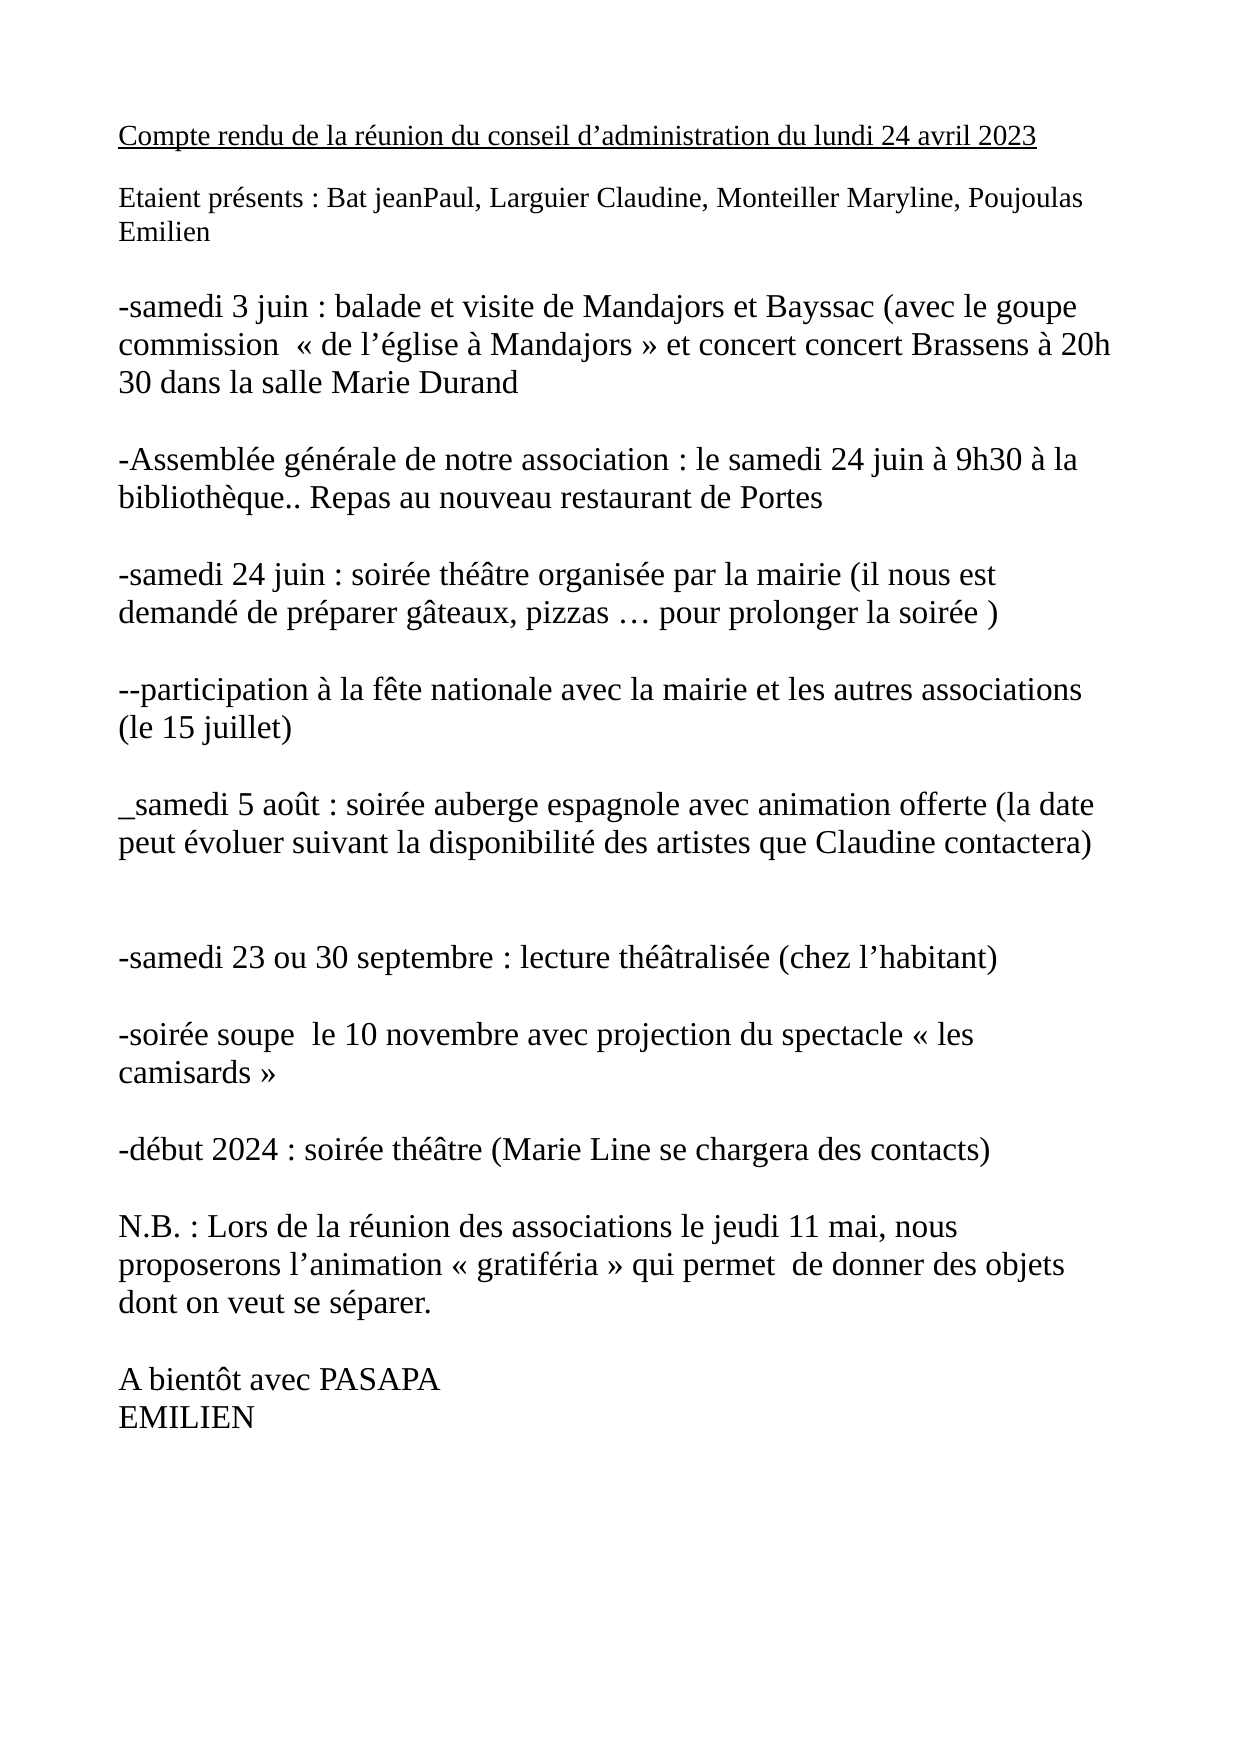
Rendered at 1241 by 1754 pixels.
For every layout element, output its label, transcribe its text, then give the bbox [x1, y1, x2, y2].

text -samedi 3 juin : balade et visite de Mandajors et Bayssac (avec le goupe commission « de l’église à Mandajors » et concert concert Brassens à 20h 30 dans la salle Marie Durand [118, 286, 1122, 401]
text Etaient présents : Bat jeanPaul, Larguier Claudine, Monteiller Maryline, Poujoulas Emilien [118, 180, 1122, 247]
text Compte rendu de la réunion du conseil d’administration du lundi 24 avril 2023 [118, 118, 1122, 152]
text -début 2024 : soirée théâtre (Marie Line se chargera des contacts) [118, 1129, 1122, 1167]
text -soirée soupe le 10 novembre avec projection du spectacle « les camisards » [118, 1014, 1122, 1091]
text -samedi 23 ou 30 septembre : lecture théâtralisée (chez l’habitant) [118, 937, 1122, 976]
text -Assemblée générale de notre association : le samedi 24 juin à 9h30 à la bibliothèque.. Repas au nouveau restaurant de Portes [118, 439, 1122, 516]
text A bientôt avec PASAPA [118, 1359, 1122, 1397]
text --participation à la fête nationale avec la mairie et les autres associations (le 15 juillet) [118, 669, 1122, 746]
text -samedi 24 juin : soirée théâtre organisée par la mairie (il nous est demandé de préparer gâteaux, pizzas … pour prolonger la soirée ) [118, 554, 1122, 631]
text N.B. : Lors de la réunion des associations le jeudi 11 mai, nous proposerons l’animation « gratiféria » qui permet de donner des objets dont on veut se séparer. [118, 1206, 1122, 1321]
text EMILIEN [118, 1397, 1122, 1436]
text _samedi 5 août : soirée auberge espagnole avec animation offerte (la date peut évoluer suivant la disponibilité des artistes que Claudine contactera) [118, 784, 1122, 861]
